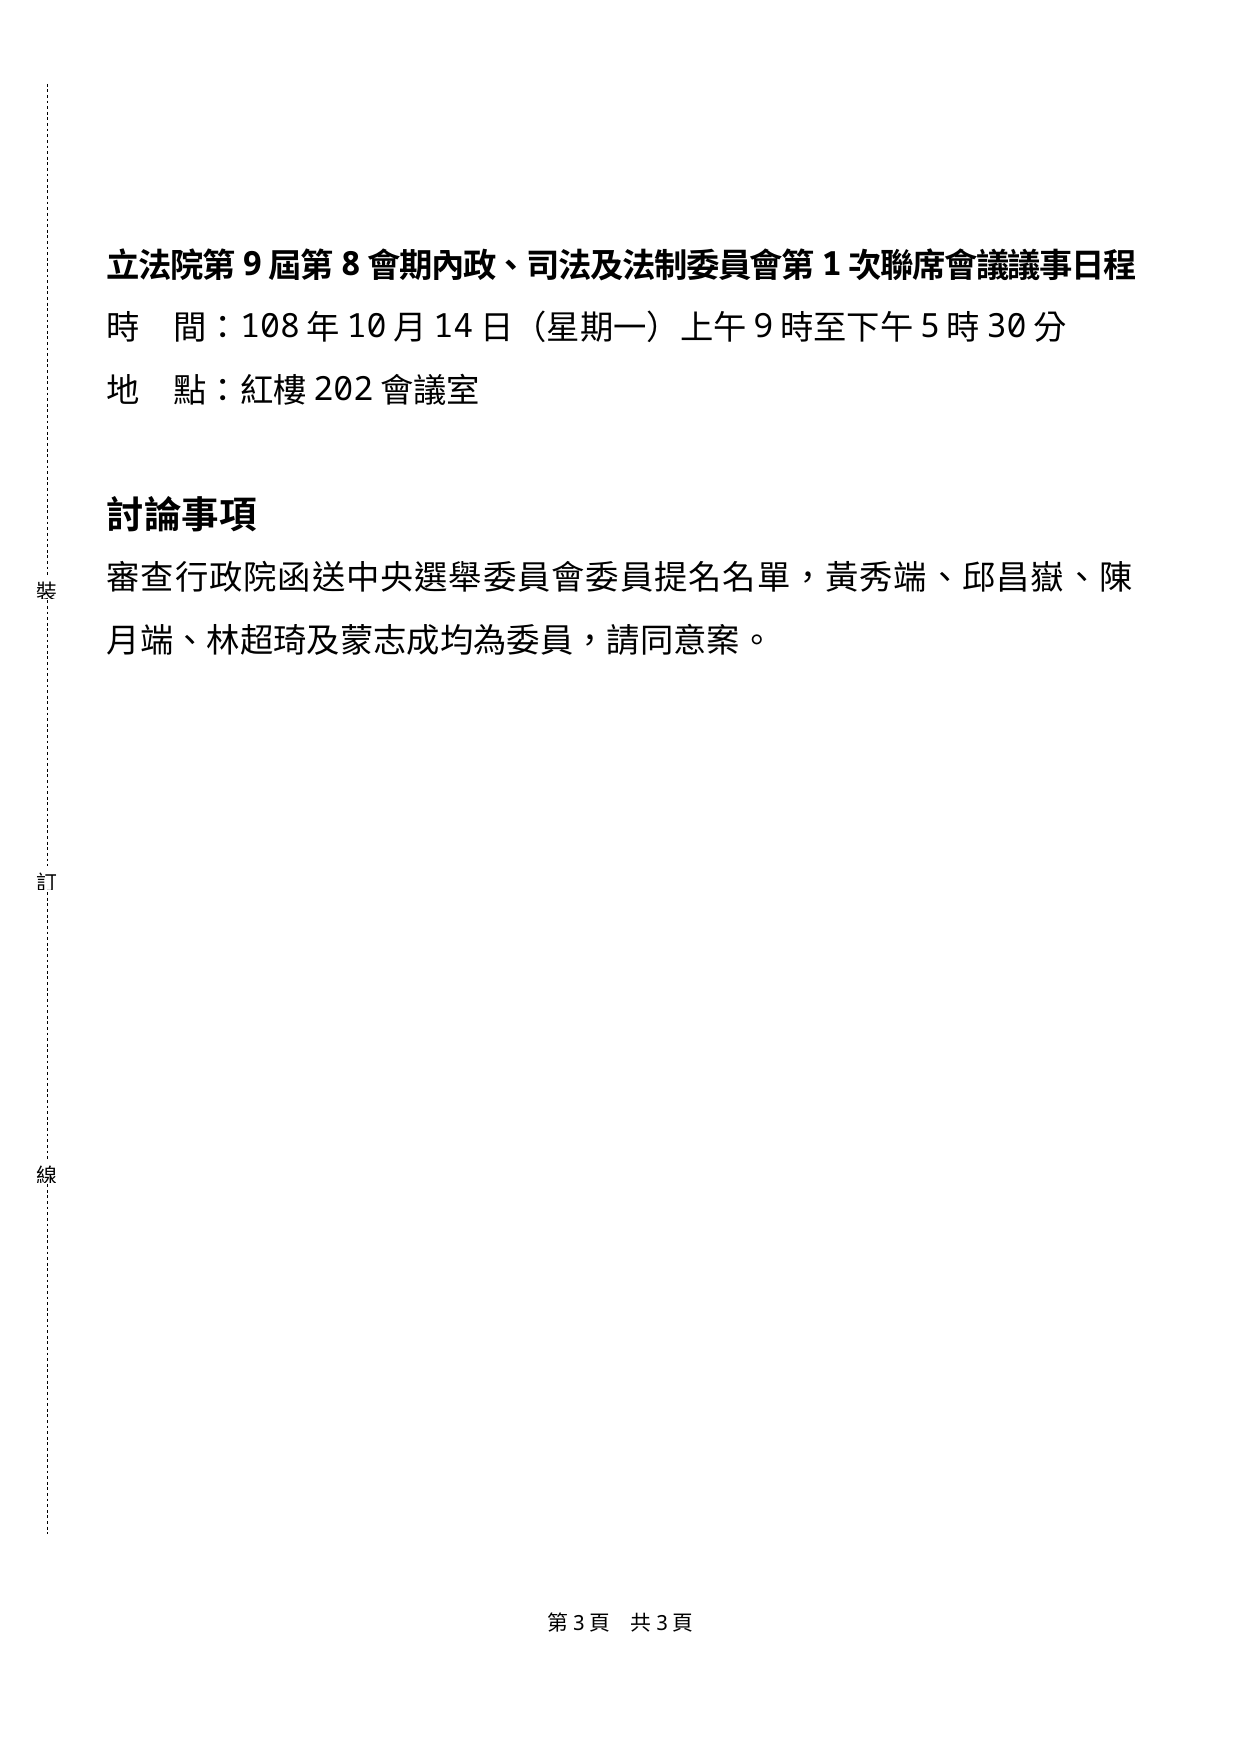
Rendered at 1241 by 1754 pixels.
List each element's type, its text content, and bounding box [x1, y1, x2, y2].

text 時 間：108年10月14日（星期一）上午9時至下午5時30分 [106, 283, 1134, 346]
text 立法院第9屆第8會期內政、司法及法制委員會第1次聯席會議議事日程 [106, 221, 1156, 283]
text 地 點：紅樓202會議室 [106, 346, 1134, 408]
text 討論事項 [106, 471, 1134, 533]
text 審查行政院函送中央選舉委員會委員提名名單，黃秀端、邱昌嶽、陳月端、林超琦及蒙志成均為委員，請同意案。 [106, 533, 1134, 658]
